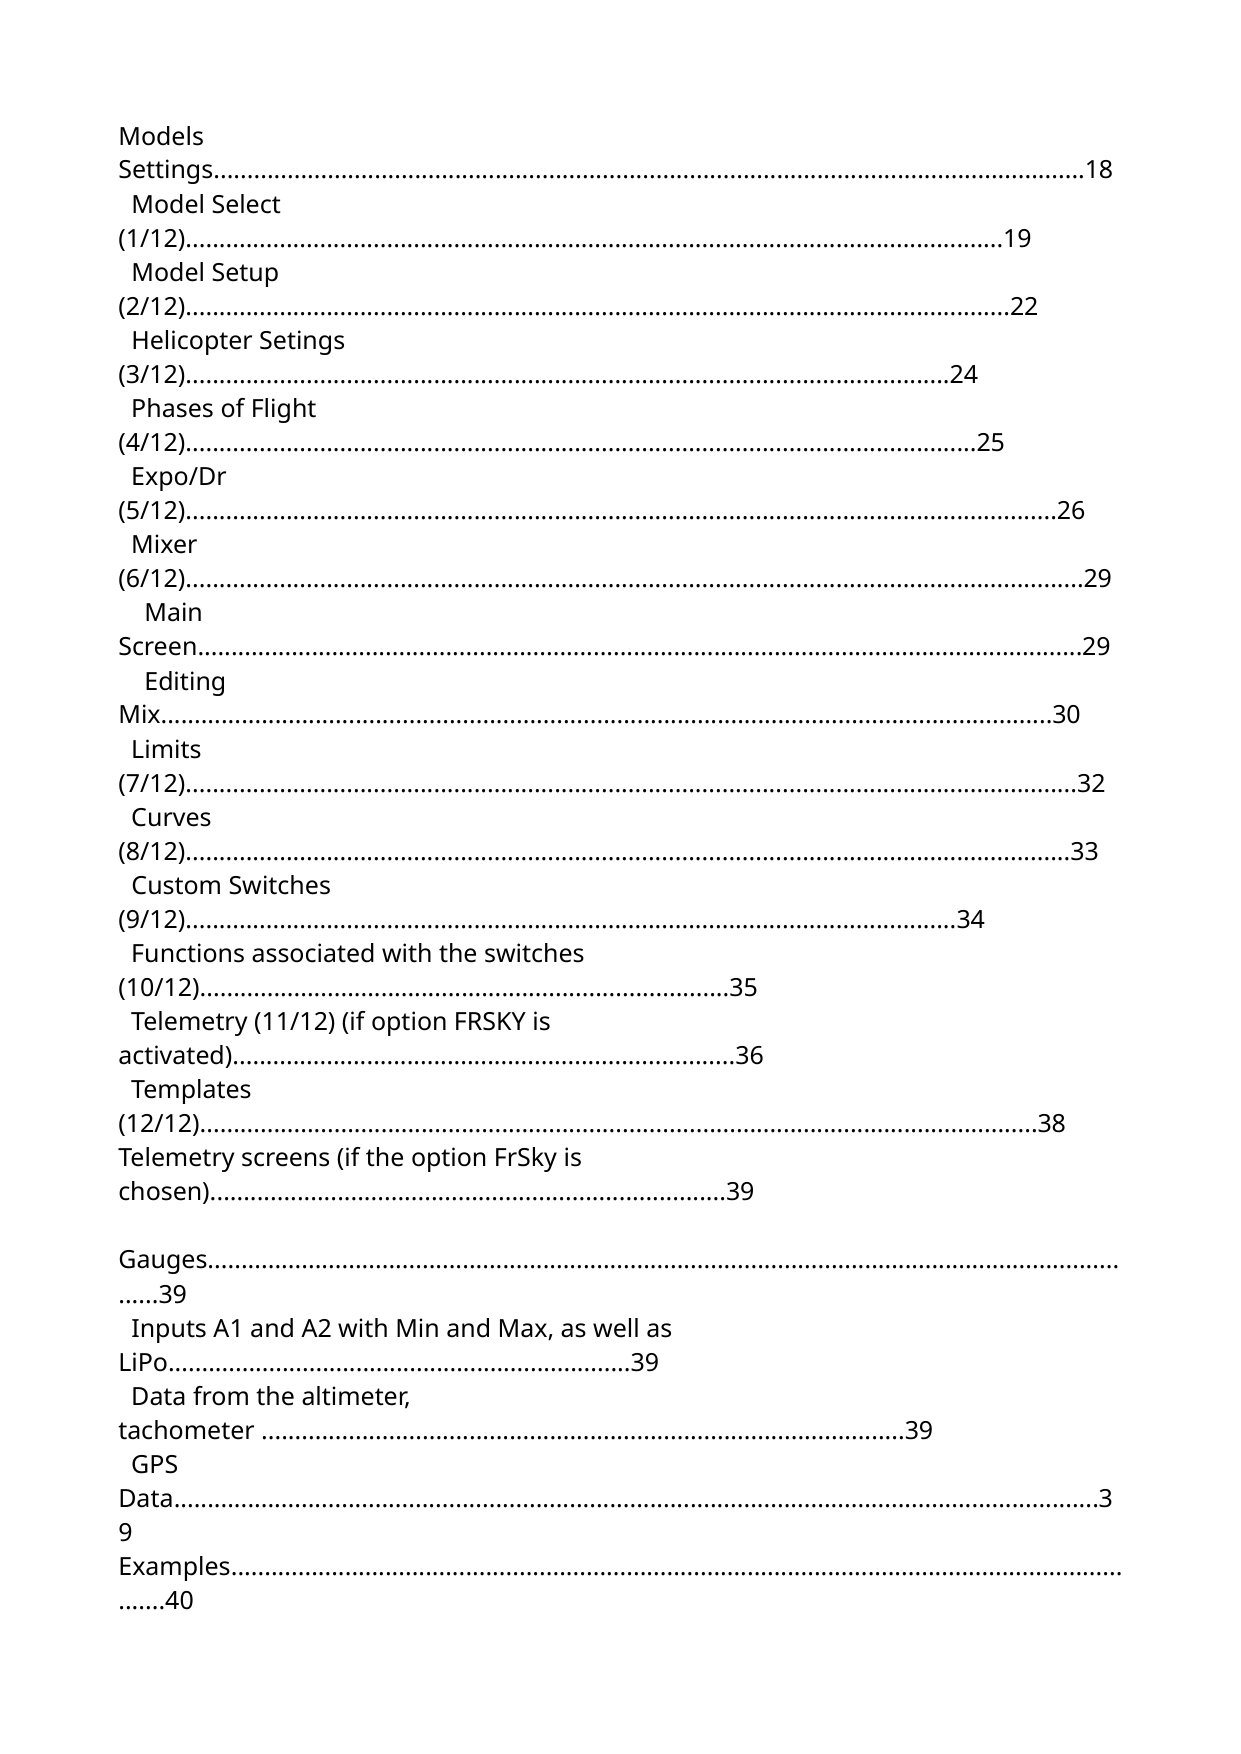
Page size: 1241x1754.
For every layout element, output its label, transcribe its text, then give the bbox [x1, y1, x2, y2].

text Phases of Flight (4/12)......................................................................................................................25 [118, 391, 1122, 459]
text Models Settings..................................................................................................................................18 [118, 118, 1122, 186]
text Helicopter Setings (3/12)..................................................................................................................24 [118, 322, 1122, 391]
text Curves (8/12)....................................................................................................................................33 [118, 799, 1122, 867]
text Telemetry (11/12) (if option FRSKY is activated)...........................................................................36 [118, 1004, 1122, 1072]
text Inputs A1 and A2 with Min and Max, as well as LiPo.....................................................................39 [118, 1310, 1122, 1378]
text Limits (7/12).....................................................................................................................................32 [118, 731, 1122, 799]
text Gauges..............................................................................................................................................39 [118, 1208, 1122, 1310]
text Editing Mix.....................................................................................................................................30 [118, 663, 1122, 731]
text Mixer (6/12)......................................................................................................................................29 [118, 527, 1122, 595]
text Functions associated with the switches (10/12)...............................................................................35 [118, 936, 1122, 1004]
text Model Select (1/12)..........................................................................................................................19 [118, 186, 1122, 254]
text GPS Data..........................................................................................................................................39 [118, 1447, 1122, 1549]
text Templates (12/12).............................................................................................................................38 [118, 1072, 1122, 1140]
text Telemetry screens (if the option FrSky is chosen).............................................................................39 [118, 1140, 1122, 1208]
text Data from the altimeter, tachometer ................................................................................................39 [118, 1378, 1122, 1447]
text Custom Switches (9/12)...................................................................................................................34 [118, 867, 1122, 936]
text Expo/Dr (5/12)..................................................................................................................................26 [118, 459, 1122, 527]
text Model Setup (2/12)...........................................................................................................................22 [118, 254, 1122, 322]
text Examples............................................................................................................................................40 [118, 1549, 1122, 1617]
text Main Screen....................................................................................................................................29 [118, 595, 1122, 663]
